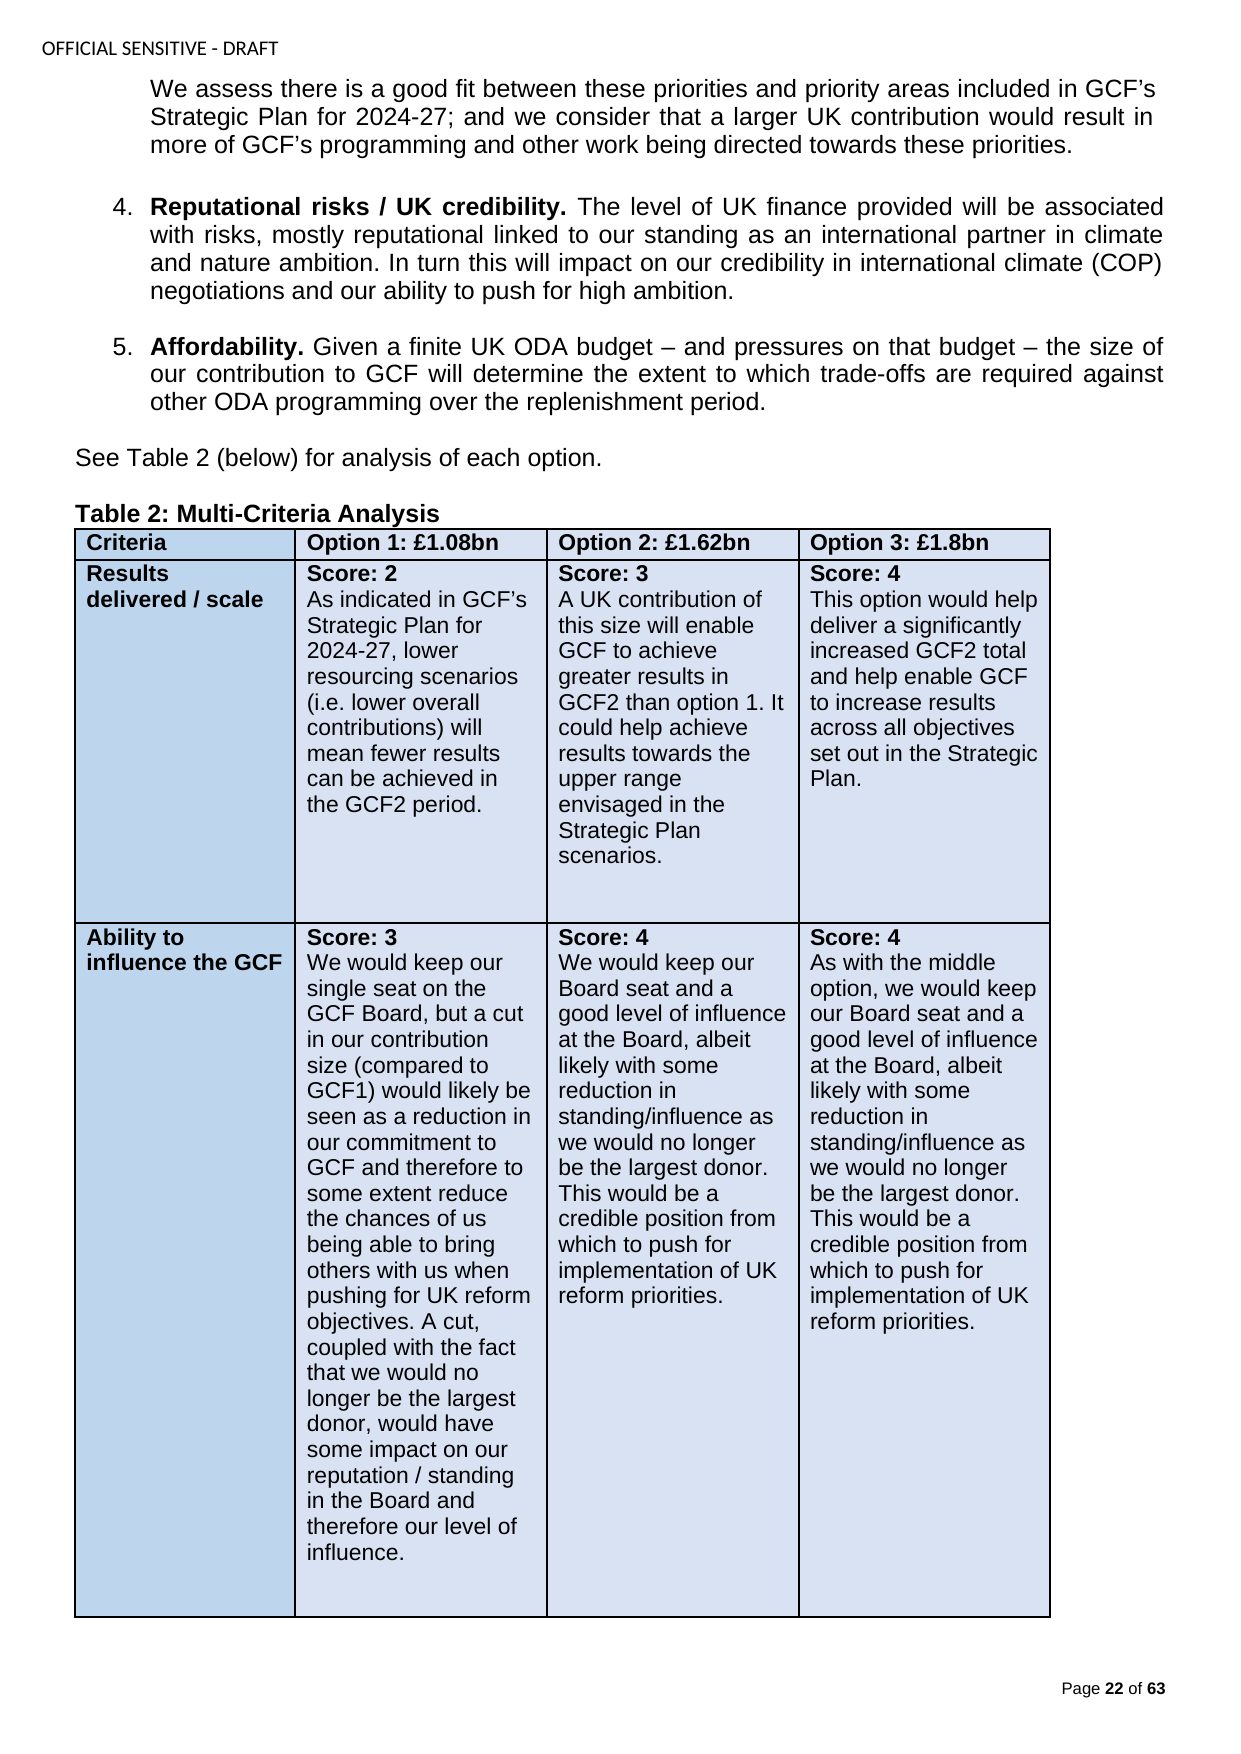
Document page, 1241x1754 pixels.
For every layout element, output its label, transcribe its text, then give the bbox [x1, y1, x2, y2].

text See Table 2 (below) for analysis of each option. [75, 444, 1165, 472]
table_cell Score: 4 This option would help deliver a significantly increased GCF2 total and help enable GCF to increase results across all objectives set out in the Strategic Plan. [800, 561, 1049, 922]
table_header Option 1: £1.08bn [296, 530, 546, 559]
text We assess there is a good fit between these priorities and priority areas included in GCF’s Strategic Plan for 2024-27; and we consider that a larger UK contribution would result in more of GCF’s programming and other work being directed towards these priorities. [75, 75, 1165, 159]
table_cell Score: 4 We would keep our Board seat and a good level of influence at the Board, albeit likely with some reduction in standing/influence as we would no longer be the largest donor. This would be a credible position from which to push for implementation of UK reform priorities. [548, 924, 798, 1616]
table_cell Results delivered / scale [76, 561, 294, 922]
table_header Option 3: £1.8bn [800, 530, 1049, 559]
table_cell Score: 3 We would keep our single seat on the GCF Board, but a cut in our contribution size (compared to GCF1) would likely be seen as a reduction in our commitment to GCF and therefore to some extent reduce the chances of us being able to bring others with us when pushing for UK reform objectives. A cut, coupled with the fact that we would no longer be the largest donor, would have some impact on our reputation / standing in the Board and therefore our level of influence. [296, 924, 546, 1616]
table_cell Score: 3 A UK contribution of this size will enable GCF to achieve greater results in GCF2 than option 1. It could help achieve results towards the upper range envisaged in the Strategic Plan scenarios. [548, 561, 798, 922]
table_header Criteria [76, 530, 294, 559]
text Table 2: Multi-Criteria Analysis [75, 500, 1165, 528]
table_header Option 2: £1.62bn [548, 530, 798, 559]
table_cell Score: 4 As with the middle option, we would keep our Board seat and a good level of influence at the Board, albeit likely with some reduction in standing/influence as we would no longer be the largest donor. This would be a credible position from which to push for implementation of UK reform priorities. [800, 924, 1049, 1616]
table_cell Ability to influence the GCF [76, 924, 294, 1616]
list Affordability. Given a finite UK ODA budget – and pressures on that budget – the size of our contribution to GCF will determine the extent to which trade-offs are required against other ODA programming over the replenishment period. [112, 332, 1165, 416]
table_cell Score: 2 As indicated in GCF’s Strategic Plan for 2024-27, lower resourcing scenarios (i.e. lower overall contributions) will mean fewer results can be achieved in the GCF2 period. [296, 561, 546, 922]
list Reputational risks / UK credibility. The level of UK finance provided will be associated with risks, mostly reputational linked to our standing as an international partner in climate and nature ambition. In turn this will impact on our credibility in international climate (COP) negotiations and our ability to push for high ambition. [112, 193, 1165, 304]
